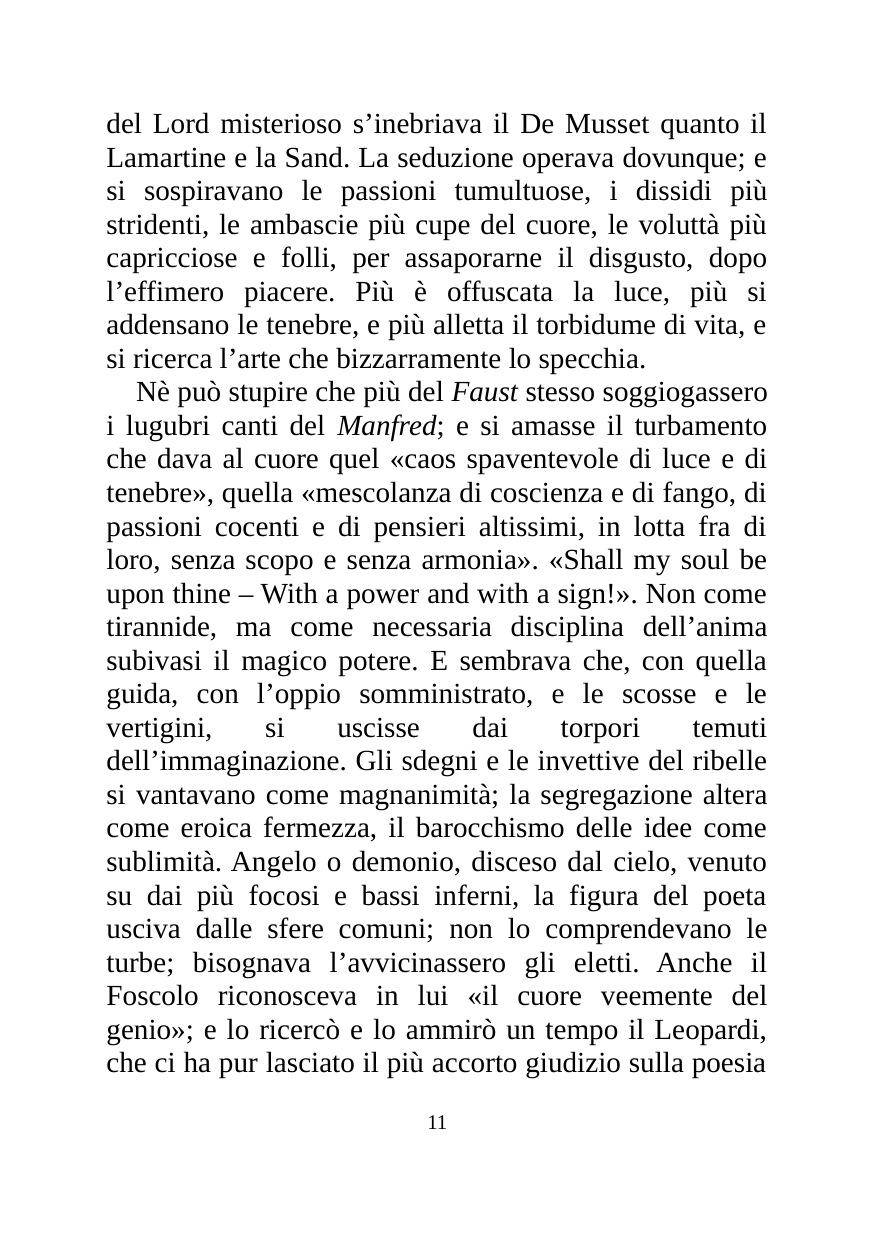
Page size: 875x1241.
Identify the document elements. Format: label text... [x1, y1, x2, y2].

text Nè può stupire che più del Faust stesso soggiogassero i lugubri canti del Manfred; e si amasse il turbamento che dava al cuore quel «caos spaventevole di luce e di tenebre», quella «mescolanza di coscienza e di fango, di passioni cocenti e di pensieri altissimi, in lotta fra di loro, senza scopo e senza armonia». «Shall my soul be upon thine – With a power and with a sign!». Non come tirannide, ma come necessaria disciplina dell’anima subivasi il magico potere. E sembrava che, con quella guida, con l’oppio somministrato, e le scosse e le vertigini, si uscisse dai torpori temuti dell’immaginazione. Gli sdegni e le invettive del ribelle si vantavano come magnanimità; la segregazione altera come eroica fermezza, il barocchismo delle idee come sublimità. Angelo o demonio, disceso dal cielo, venuto su dai più focosi e bassi inferni, la figura del poeta usciva dalle sfere comuni; non lo comprendevano le turbe; bisognava l’avvicinassero gli eletti. Anche il Foscolo riconosceva in lui «il cuore veemente del genio»; e lo ricercò e lo ammirò un tempo il Leopardi, che ci ha pur lasciato il più accorto giudizio sulla poesia [106, 374, 768, 1079]
text del Lord misterioso s’inebriava il De Musset quanto il Lamartine e la Sand. La seduzione operava dovunque; e si sospiravano le passioni tumultuose, i dissidi più stridenti, le ambascie più cupe del cuore, le voluttà più capricciose e folli, per assaporarne il disgusto, dopo l’effimero piacere. Più è offuscata la luce, più si addensano le tenebre, e più alletta il torbidume di vita, e si ricerca l’arte che bizzarramente lo specchia. [106, 106, 768, 374]
